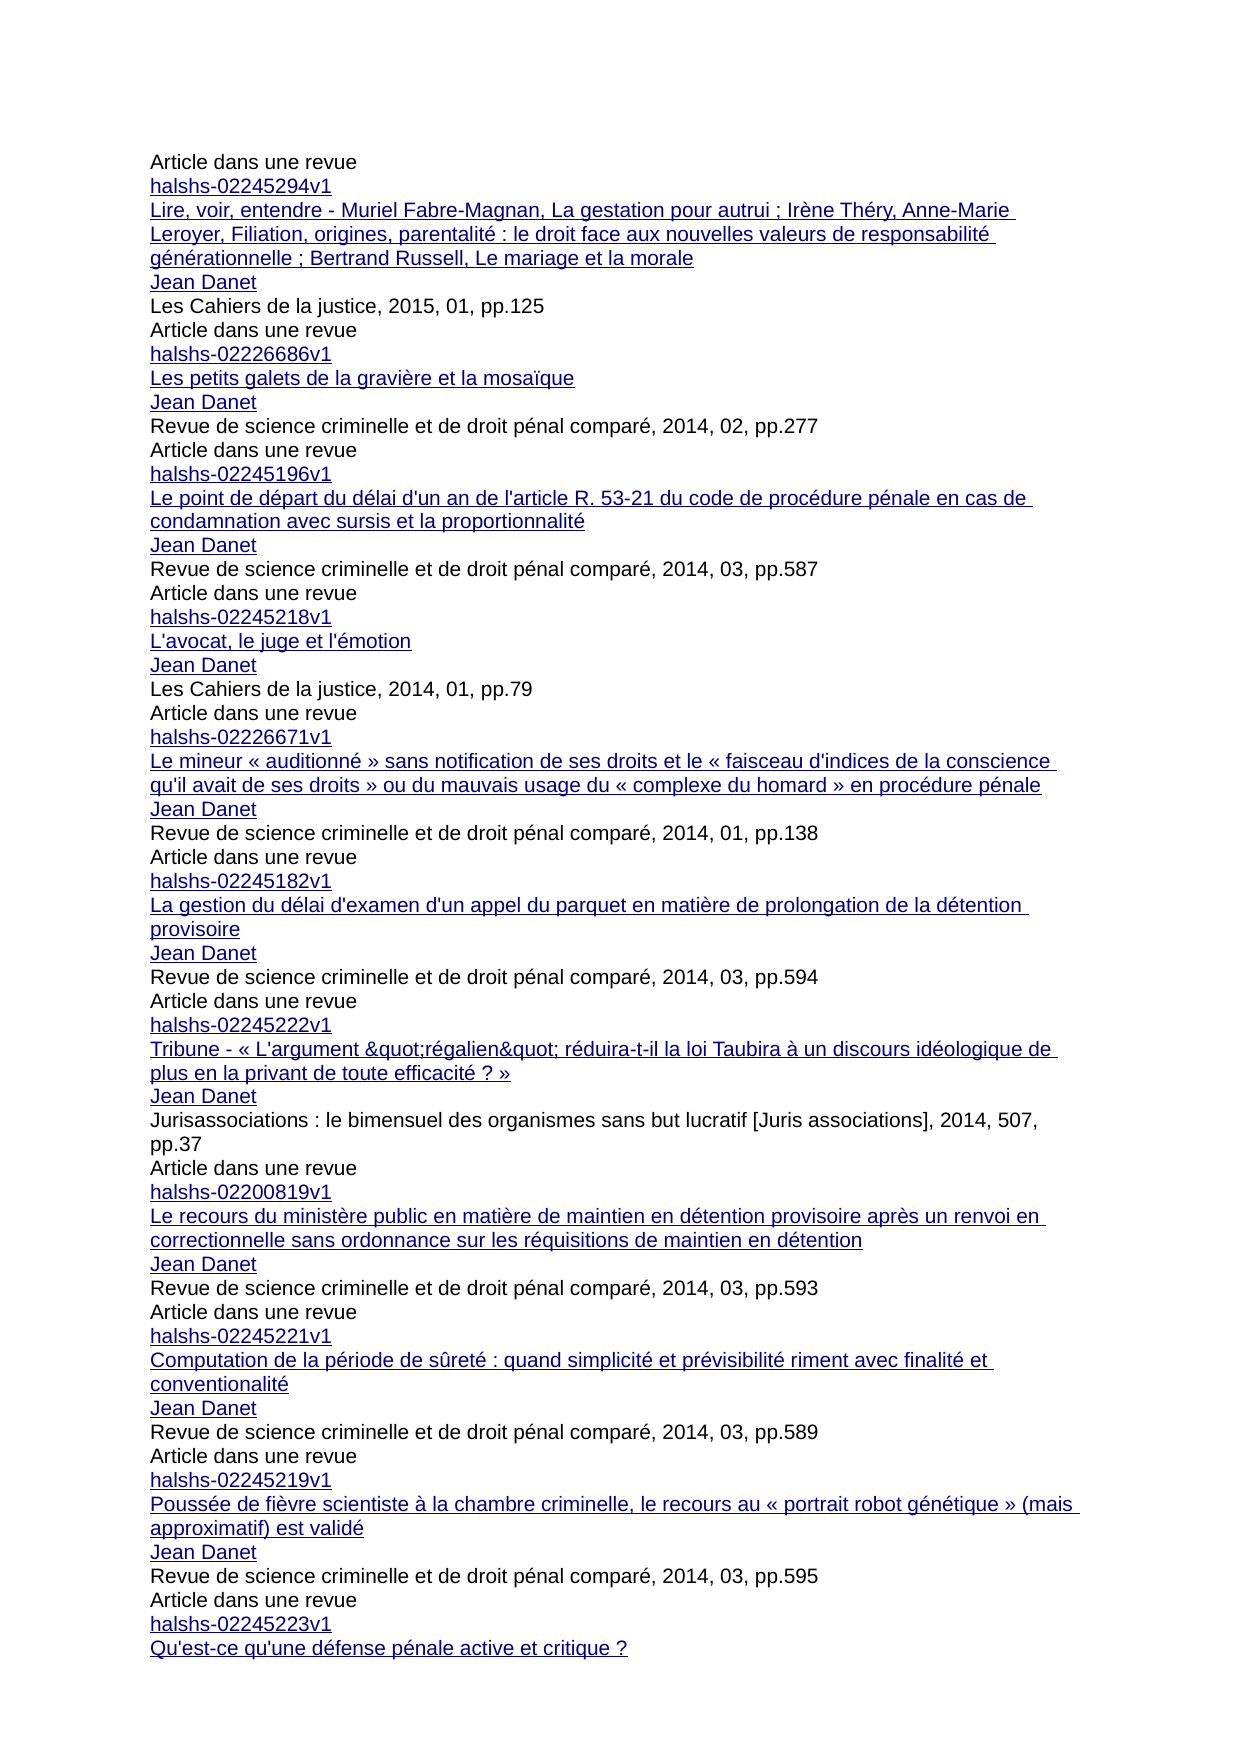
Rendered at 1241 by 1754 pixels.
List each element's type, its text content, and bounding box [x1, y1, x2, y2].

table_cell L'avocat, le juge et l'émotion Jean Danet Les Cahiers de la justice, 2014, 01, pp.79 Article dans une revue halshs-02226671v1 [150, 629, 1090, 749]
table_cell La gestion du délai d'examen d'un appel du parquet en matière de prolongation de la détention provisoire Jean Danet Revue de science criminelle et de droit pénal comparé, 2014, 03, pp.594 Article dans une revue halshs-02245222v1 [150, 893, 1090, 1036]
table_cell Qu'est-ce qu'une défense pénale active et critique ? [150, 1635, 1090, 1659]
table_cell Lire, voir, entendre - Muriel Fabre-Magnan, La gestation pour autrui ; Irène Théry, Anne-Marie Leroyer, Filiation, origines, parentalité : le droit face aux nouvelles valeurs de responsabilité générationnelle ; Bertrand Russell, Le mariage et la morale Jean Danet Les Cahiers de la justice, 2015, 01, pp.125 Article dans une revue halshs-02226686v1 [150, 198, 1090, 366]
table_cell Le recours du ministère public en matière de maintien en détention provisoire après un renvoi en correctionnelle sans ordonnance sur les réquisitions de maintien en détention Jean Danet Revue de science criminelle et de droit pénal comparé, 2014, 03, pp.593 Article dans une revue halshs-02245221v1 [150, 1204, 1090, 1348]
table_cell Le mineur « auditionné » sans notification de ses droits et le « faisceau d'indices de la conscience qu'il avait de ses droits » ou du mauvais usage du « complexe du homard » en procédure pénale Jean Danet Revue de science criminelle et de droit pénal comparé, 2014, 01, pp.138 Article dans une revue halshs-02245182v1 [150, 749, 1090, 893]
table_cell Poussée de fièvre scientiste à la chambre criminelle, le recours au « portrait robot génétique » (mais approximatif) est validé Jean Danet Revue de science criminelle et de droit pénal comparé, 2014, 03, pp.595 Article dans une revue halshs-02245223v1 [150, 1492, 1090, 1635]
table_cell Tribune - « L'argument &quot;régalien&quot; réduira-t-il la loi Taubira à un discours idéologique de plus en la privant de toute efficacité ? » Jean Danet Jurisassociations : le bimensuel des organismes sans but lucratif [Juris associations], 2014, 507, pp.37 Article dans une revue halshs-02200819v1 [150, 1036, 1090, 1204]
table_cell Les petits galets de la gravière et la mosaïque Jean Danet Revue de science criminelle et de droit pénal comparé, 2014, 02, pp.277 Article dans une revue halshs-02245196v1 [150, 366, 1090, 485]
table_cell Le point de départ du délai d'un an de l'article R. 53-21 du code de procédure pénale en cas de condamnation avec sursis et la proportionnalité Jean Danet Revue de science criminelle et de droit pénal comparé, 2014, 03, pp.587 Article dans une revue halshs-02245218v1 [150, 485, 1090, 629]
table_cell Article dans une revue halshs-02245294v1 [150, 150, 1090, 198]
table_cell Computation de la période de sûreté : quand simplicité et prévisibilité riment avec finalité et conventionalité Jean Danet Revue de science criminelle et de droit pénal comparé, 2014, 03, pp.589 Article dans une revue halshs-02245219v1 [150, 1348, 1090, 1492]
